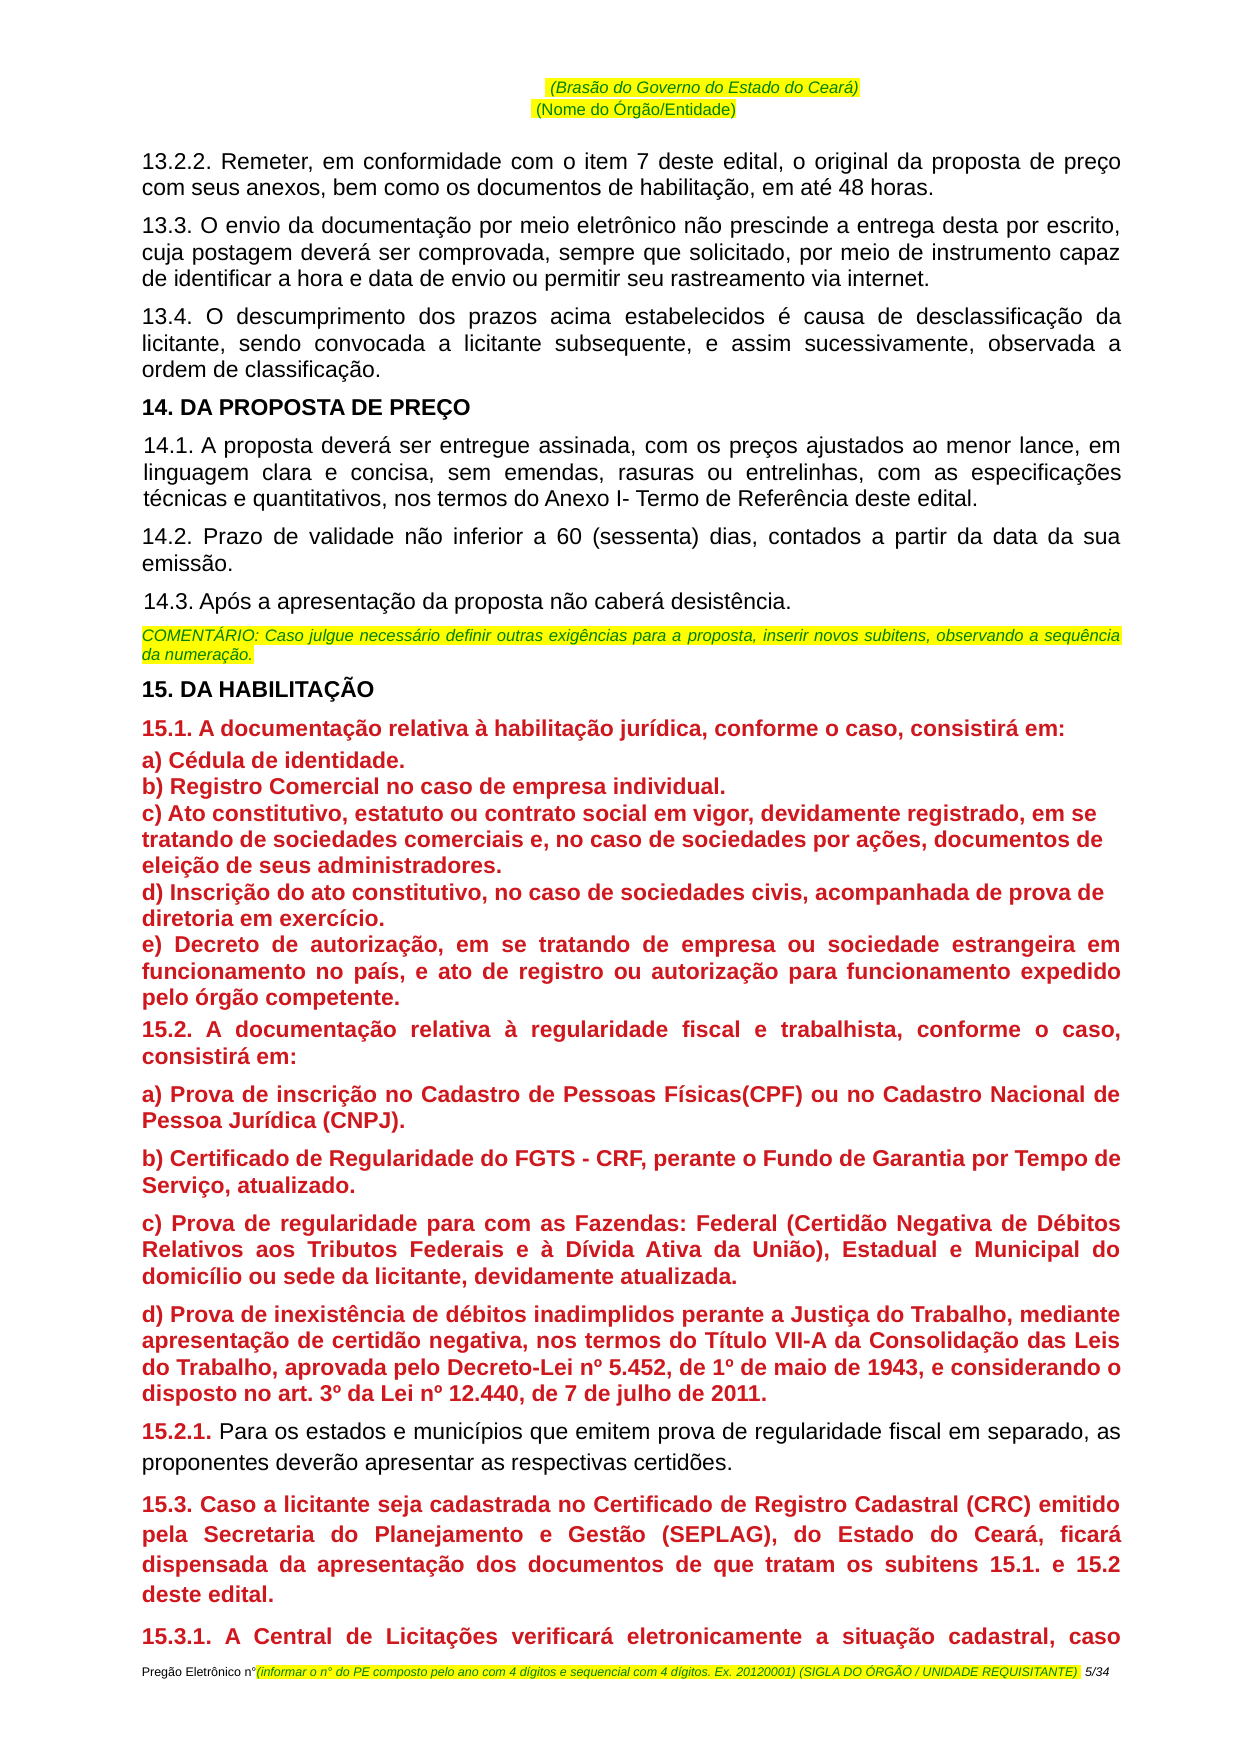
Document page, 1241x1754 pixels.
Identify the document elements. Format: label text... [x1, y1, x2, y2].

text c) Prova de regularidade para com as Fazendas: Federal (Certidão Negativa de Débitos Relativos aos Tributos Federais e à Dívida Ativa da União), Estadual e Municipal do domicílio ou sede da licitante, devidamente atualizada. [142, 1210, 1122, 1289]
text d) Inscrição do ato constitutivo, no caso de sociedades civis, acompanhada de prova de diretoria em exercício. [142, 878, 1122, 931]
text 15.3. Caso a licitante seja cadastrada no Certificado de Registro Cadastral (CRC) emitido pela Secretaria do Planejamento e Gestão (SEPLAG), do Estado do Ceará, ficará dispensada da apresentação dos documentos de que tratam os subitens 15.1. e 15.2 deste edital. [142, 1491, 1122, 1607]
text 14. DA PROPOSTA DE PREÇO [142, 394, 1122, 420]
text 15.3.1. A Central de Licitações verificará eletronicamente a situação cadastral, caso [142, 1623, 1122, 1649]
text 13.3. O envio da documentação por meio eletrônico não prescinde a entrega desta por escrito, cuja postagem deverá ser comprovada, sempre que solicitado, por meio de instrumento capaz de identificar a hora e data de envio ou permitir seu rastreamento via internet. [142, 212, 1122, 291]
text 14.2. Prazo de validade não inferior a 60 (sessenta) dias, contados a partir da data da sua emissão. [142, 523, 1122, 576]
text c) Ato constitutivo, estatuto ou contrato social em vigor, devidamente registrado, em se tratando de sociedades comerciais e, no caso de sociedades por ações, documentos de eleição de seus administradores. [142, 799, 1122, 878]
text 15. DA HABILITAÇÃO [142, 676, 1122, 703]
text 14.1. A proposta deverá ser entregue assinada, com os preços ajustados ao menor lance, em linguagem clara e concisa, sem emendas, rasuras ou entrelinhas, com as especificações técnicas e quantitativos, nos termos do Anexo I- Termo de Referência deste edital. [143, 432, 1122, 511]
text b) Certificado de Regularidade do FGTS - CRF, perante o Fundo de Garantia por Tempo de Serviço, atualizado. [142, 1145, 1122, 1198]
text a) Prova de inscrição no Cadastro de Pessoas Físicas(CPF) ou no Cadastro Nacional de Pessoa Jurídica (CNPJ). [142, 1081, 1122, 1133]
text d) Prova de inexistência de débitos inadimplidos perante a Justiça do Trabalho, mediante apresentação de certidão negativa, nos termos do Título VII-A da Consolidação das Leis do Trabalho, aprovada pelo Decreto-Lei nº 5.452, de 1º de maio de 1943, e considerando o disposto no art. 3º da Lei nº 12.440, de 7 de julho de 2011. [142, 1301, 1122, 1406]
text 14.3. Após a apresentação da proposta não caberá desistência. [143, 588, 1122, 614]
text 15.2. A documentação relativa à regularidade fiscal e trabalhista, conforme o caso, consistirá em: [142, 1016, 1122, 1069]
text e) Decreto de autorização, em se tratando de empresa ou sociedade estrangeira em funcionamento no país, e ato de registro ou autorização para funcionamento expedido pelo órgão competente. [142, 931, 1122, 1010]
text 13.2.2. Remeter, em conformidade com o item 7 deste edital, o original da proposta de preço com seus anexos, bem como os documentos de habilitação, em até 48 horas. [142, 148, 1122, 200]
text b) Registro Comercial no caso de empresa individual. [142, 773, 1122, 799]
text a) Cédula de identidade. [142, 747, 1122, 773]
text 15.1. A documentação relativa à habilitação jurídica, conforme o caso, consistirá em: [142, 714, 1122, 741]
text COMENTÁRIO: Caso julgue necessário definir outras exigências para a proposta, inserir novos subitens, observando a sequência da numeração. [142, 626, 1122, 664]
text 15.2.1. Para os estados e municípios que emitem prova de regularidade fiscal em separado, as proponentes deverão apresentar as respectivas certidões. [142, 1418, 1122, 1475]
text 13.4. O descumprimento dos prazos acima estabelecidos é causa de desclassificação da licitante, sendo convocada a licitante subsequente, e assim sucessivamente, observada a ordem de classificação. [142, 303, 1122, 382]
